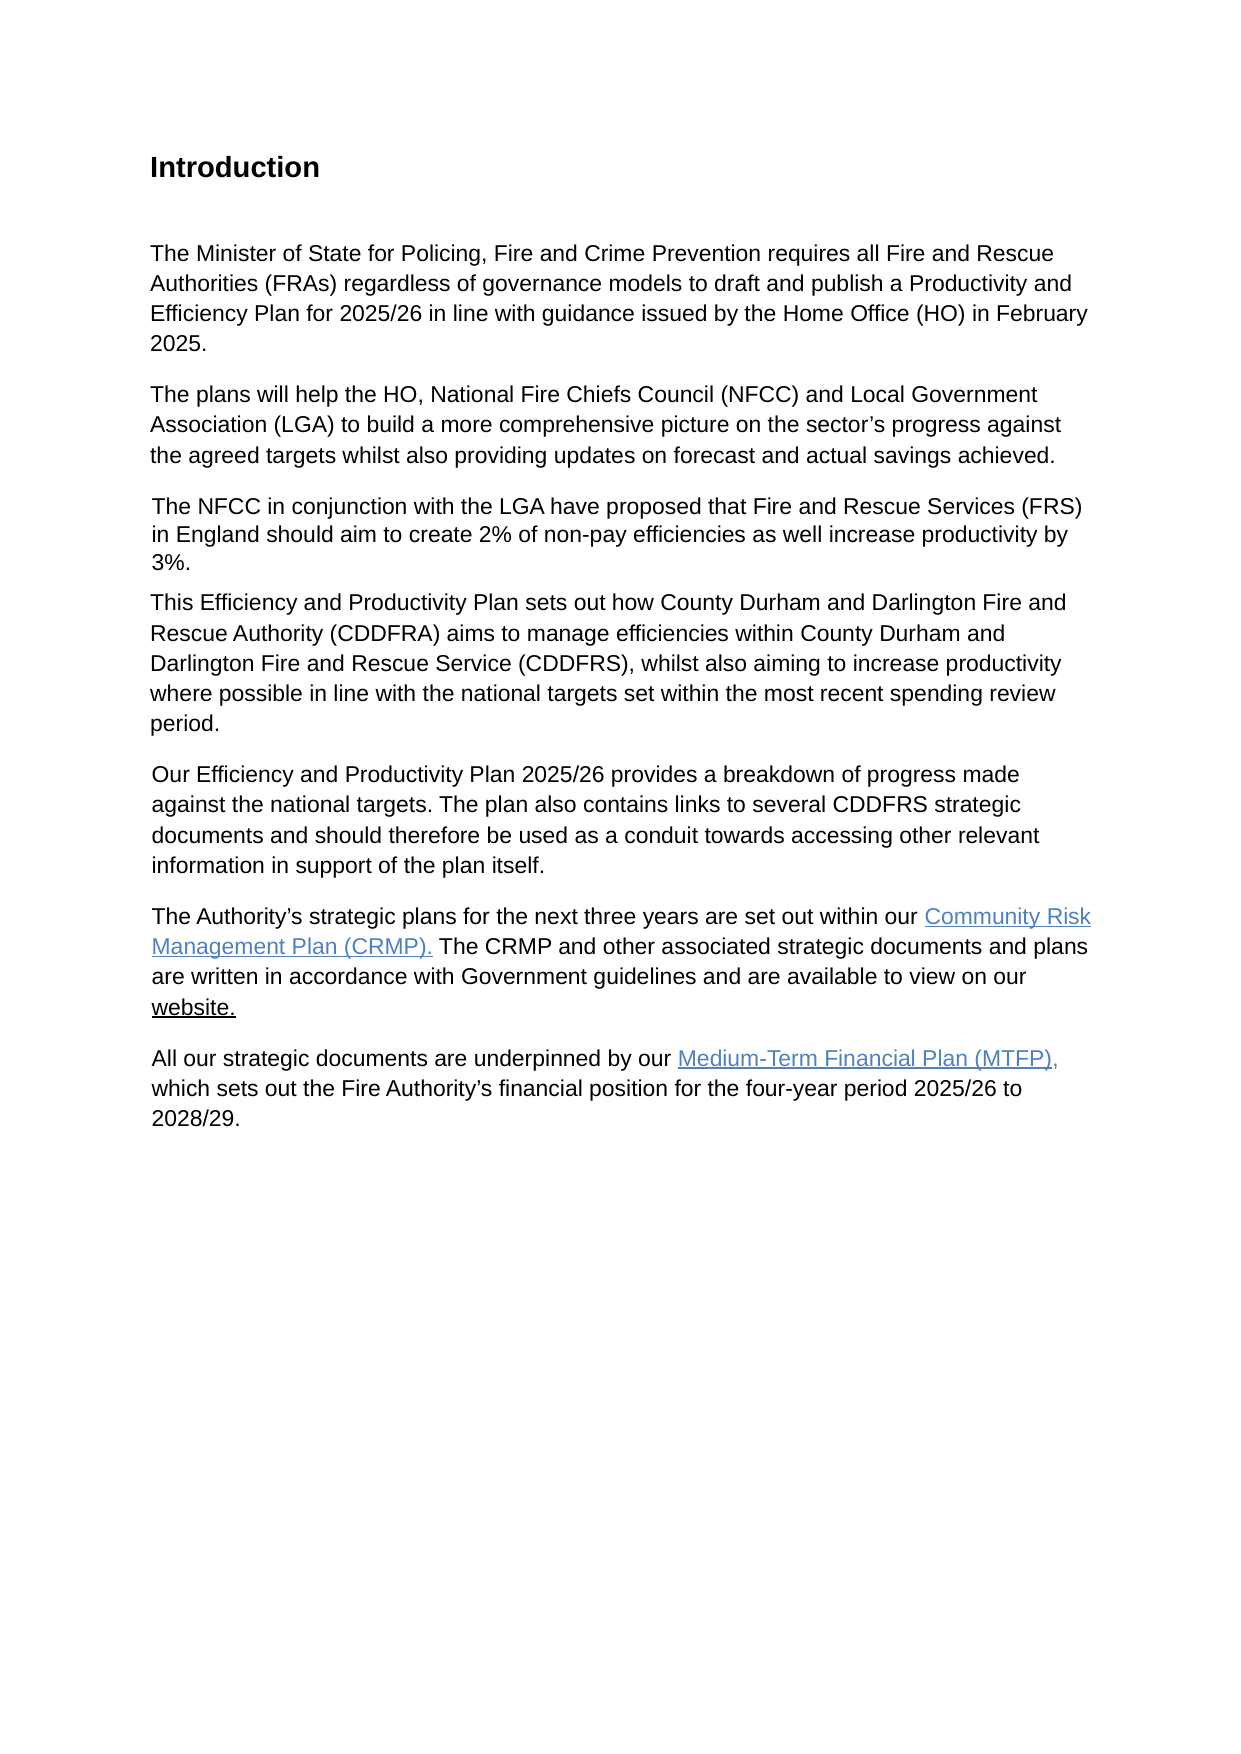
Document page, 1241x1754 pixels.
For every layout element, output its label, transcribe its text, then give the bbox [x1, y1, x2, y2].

text The Minister of State for Policing, Fire and Crime Prevention requires all Fire and Rescue Authorities (FRAs) regardless of governance models to draft and publish a Productivity and Efficiency Plan for 2025/26 in line with guidance issued by the Home Office (HO) in February 2025. [150, 239, 1095, 357]
text All our strategic documents are underpinned by our Medium-Term Financial Plan (MTFP), which sets out the Fire Authority’s financial position for the four-year period 2025/26 to 2028/29. [151, 1044, 1095, 1131]
text The NFCC in conjunction with the LGA have proposed that Fire and Rescue Services (FRS) in England should aim to create 2% of non-pay efficiencies as well increase productivity by 3%. [151, 493, 1095, 575]
text The plans will help the HO, National Fire Chiefs Council (NFCC) and Local Government Association (LGA) to build a more comprehensive picture on the sector’s progress against the agreed targets whilst also providing updates on forecast and actual savings achieved. [150, 381, 1095, 468]
subtitle Introduction [150, 150, 1090, 183]
text This Efficiency and Productivity Plan sets out how County Durham and Darlington Fire and Rescue Authority (CDDFRA) aims to manage efficiencies within County Durham and Darlington Fire and Rescue Service (CDDFRS), whilst also aiming to increase productivity where possible in line with the national targets set within the most recent spending review period. [150, 589, 1095, 736]
text Our Efficiency and Productivity Plan 2025/26 provides a breakdown of progress made against the national targets. The plan also contains links to several CDDFRS strategic documents and should therefore be used as a conduit towards accessing other relevant information in support of the plan itself. [151, 761, 1095, 878]
text The Authority’s strategic plans for the next three years are set out within our Community Risk Management Plan (CRMP). The CRMP and other associated strategic documents and plans are written in accordance with Government guidelines and are available to view on our website. [151, 903, 1095, 1020]
